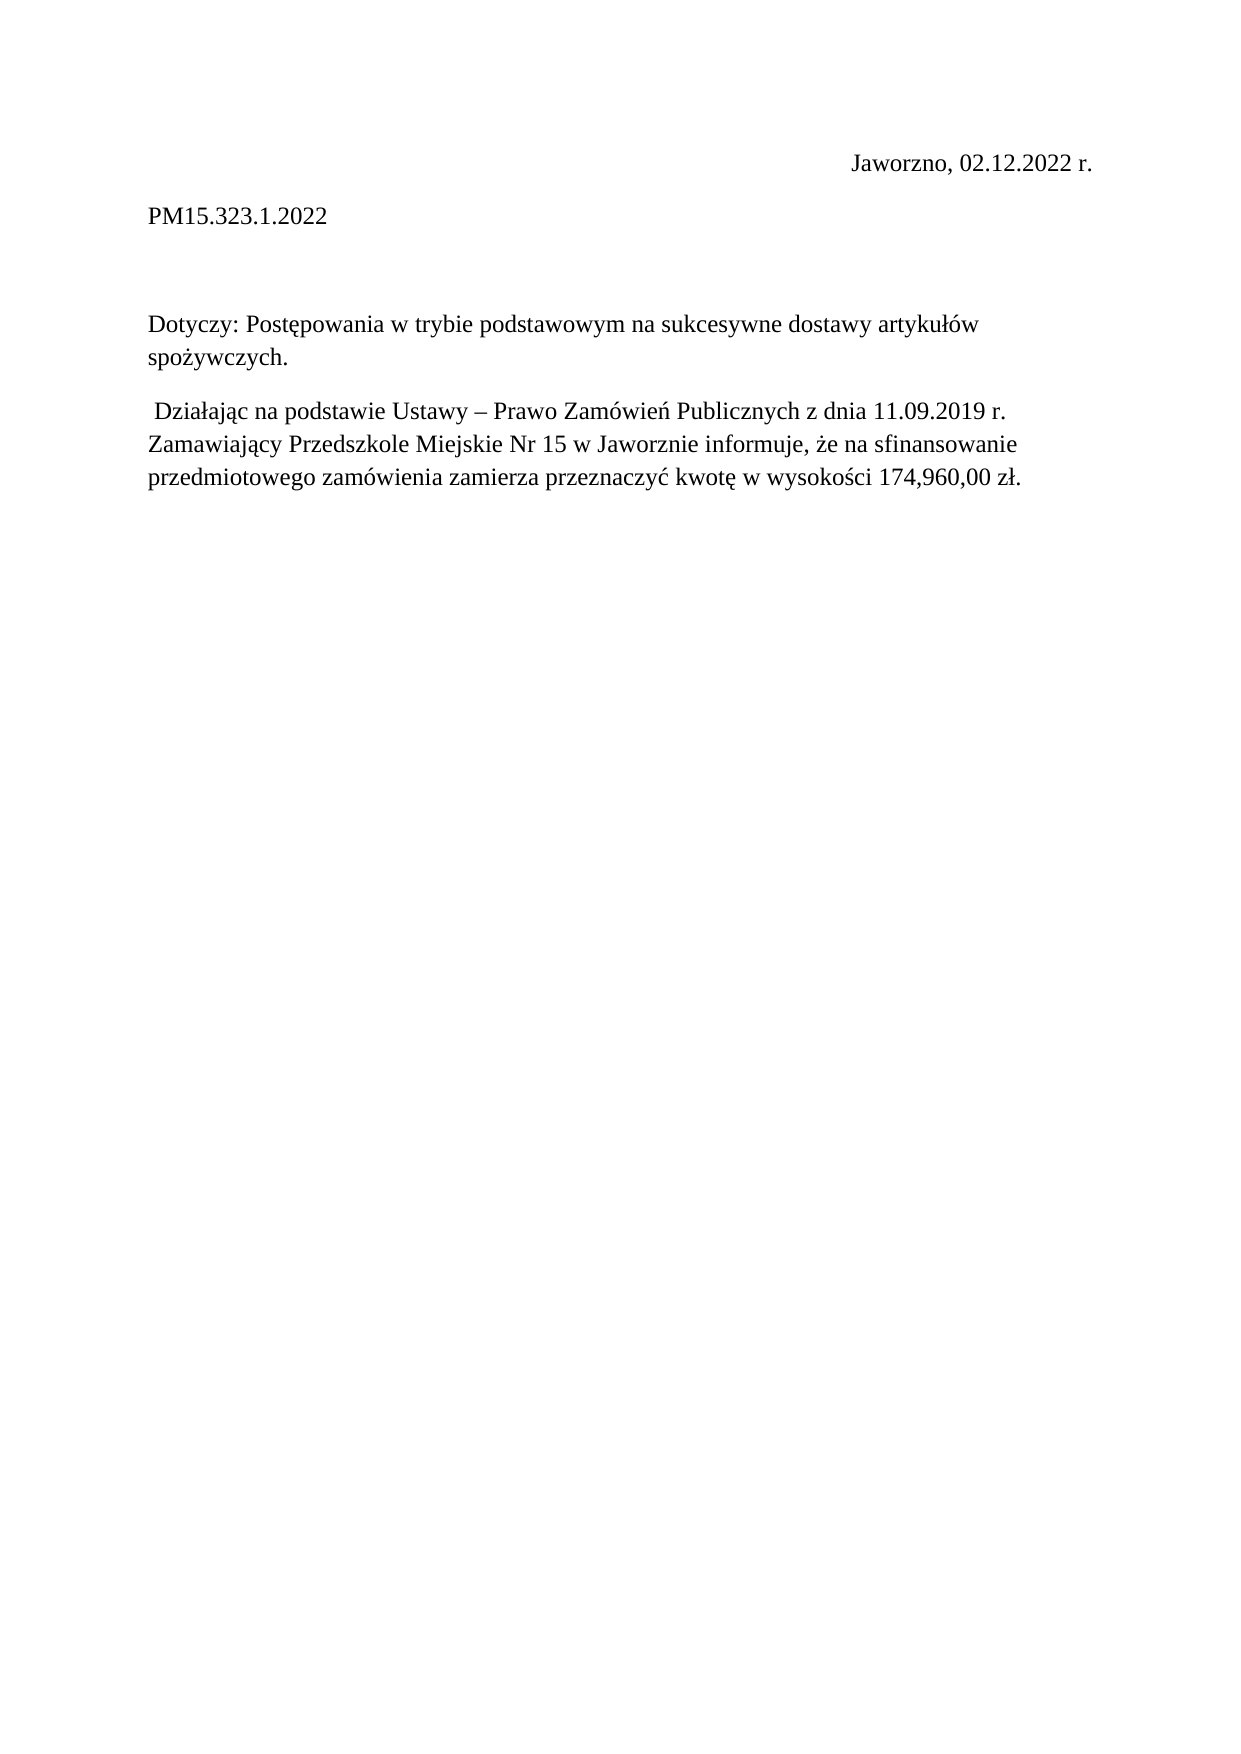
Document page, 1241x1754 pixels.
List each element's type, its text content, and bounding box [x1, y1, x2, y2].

text PM15.323.1.2022 [148, 201, 1093, 230]
text Dotyczy: Postępowania w trybie podstawowym na sukcesywne dostawy artykułów spożywczych. [148, 309, 1093, 371]
text Działając na podstawie Ustawy – Prawo Zamówień Publicznych z dnia 11.09.2019 r. Zamawiający Przedszkole Miejskie Nr 15 w Jaworznie informuje, że na sfinansowanie przedmiotowego zamówienia zamierza przeznaczyć kwotę w wysokości 174,960,00 zł. [148, 396, 1093, 491]
text Jaworzno, 02.12.2022 r. [148, 148, 1093, 176]
